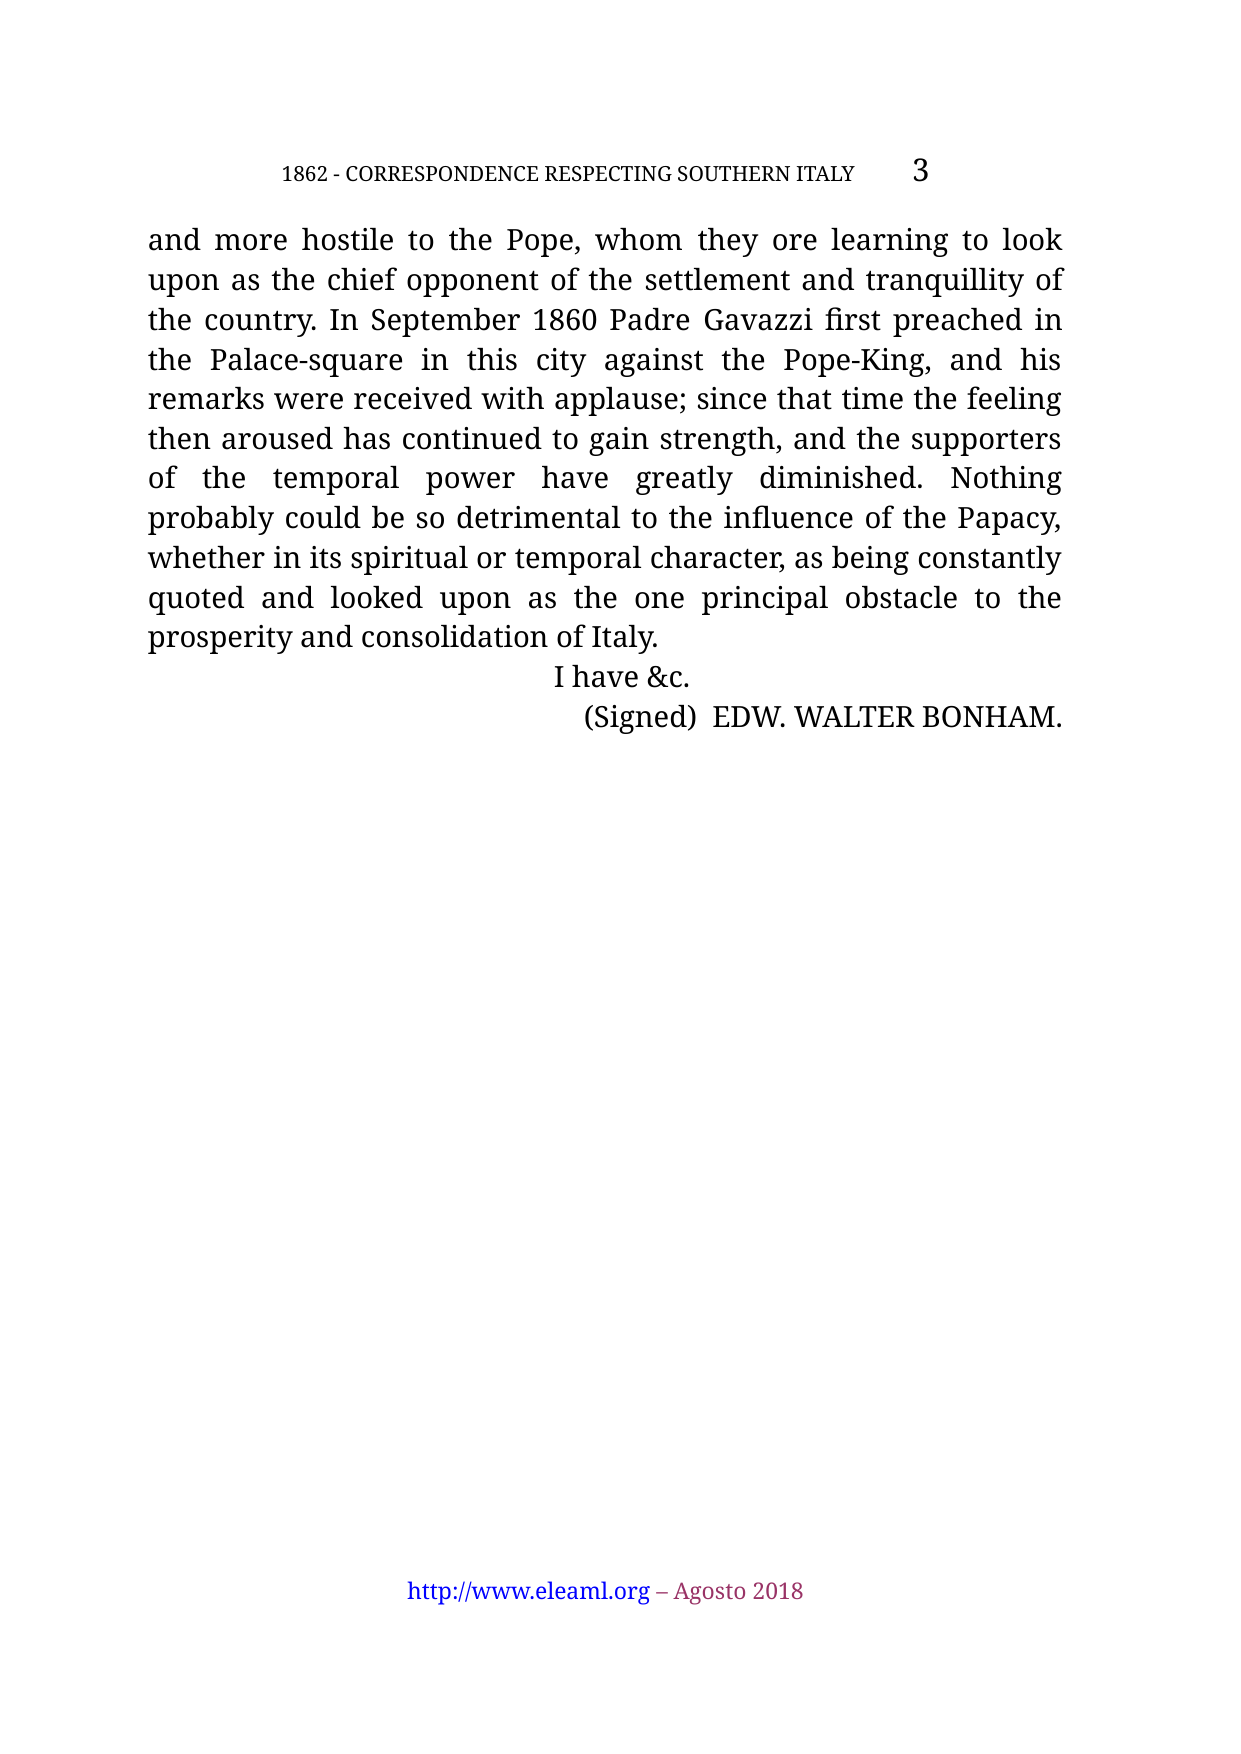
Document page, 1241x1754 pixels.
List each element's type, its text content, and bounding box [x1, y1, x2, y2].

text I have &c. [148, 656, 1063, 696]
text and more hostile to the Pope, whom they ore learning to look upon as the chief opponent of the settlement and tranquillity of the country. In September 1860 Padre Gavazzi first preached in the Palace-square in this city against the Pope-King, and his remarks were received with applause; since that time the feeling then aroused has continued to gain strength, and the supporters of the temporal power have greatly diminished. Nothing probably could be so detrimental to the influence of the Papacy, whether in its spiritual or temporal character, as being constantly quoted and looked upon as the one principal obstacle to the prosperity and consolidation of Italy. [148, 220, 1063, 656]
text (Signed) EDW. WALTER BONHAM. [148, 696, 1063, 736]
